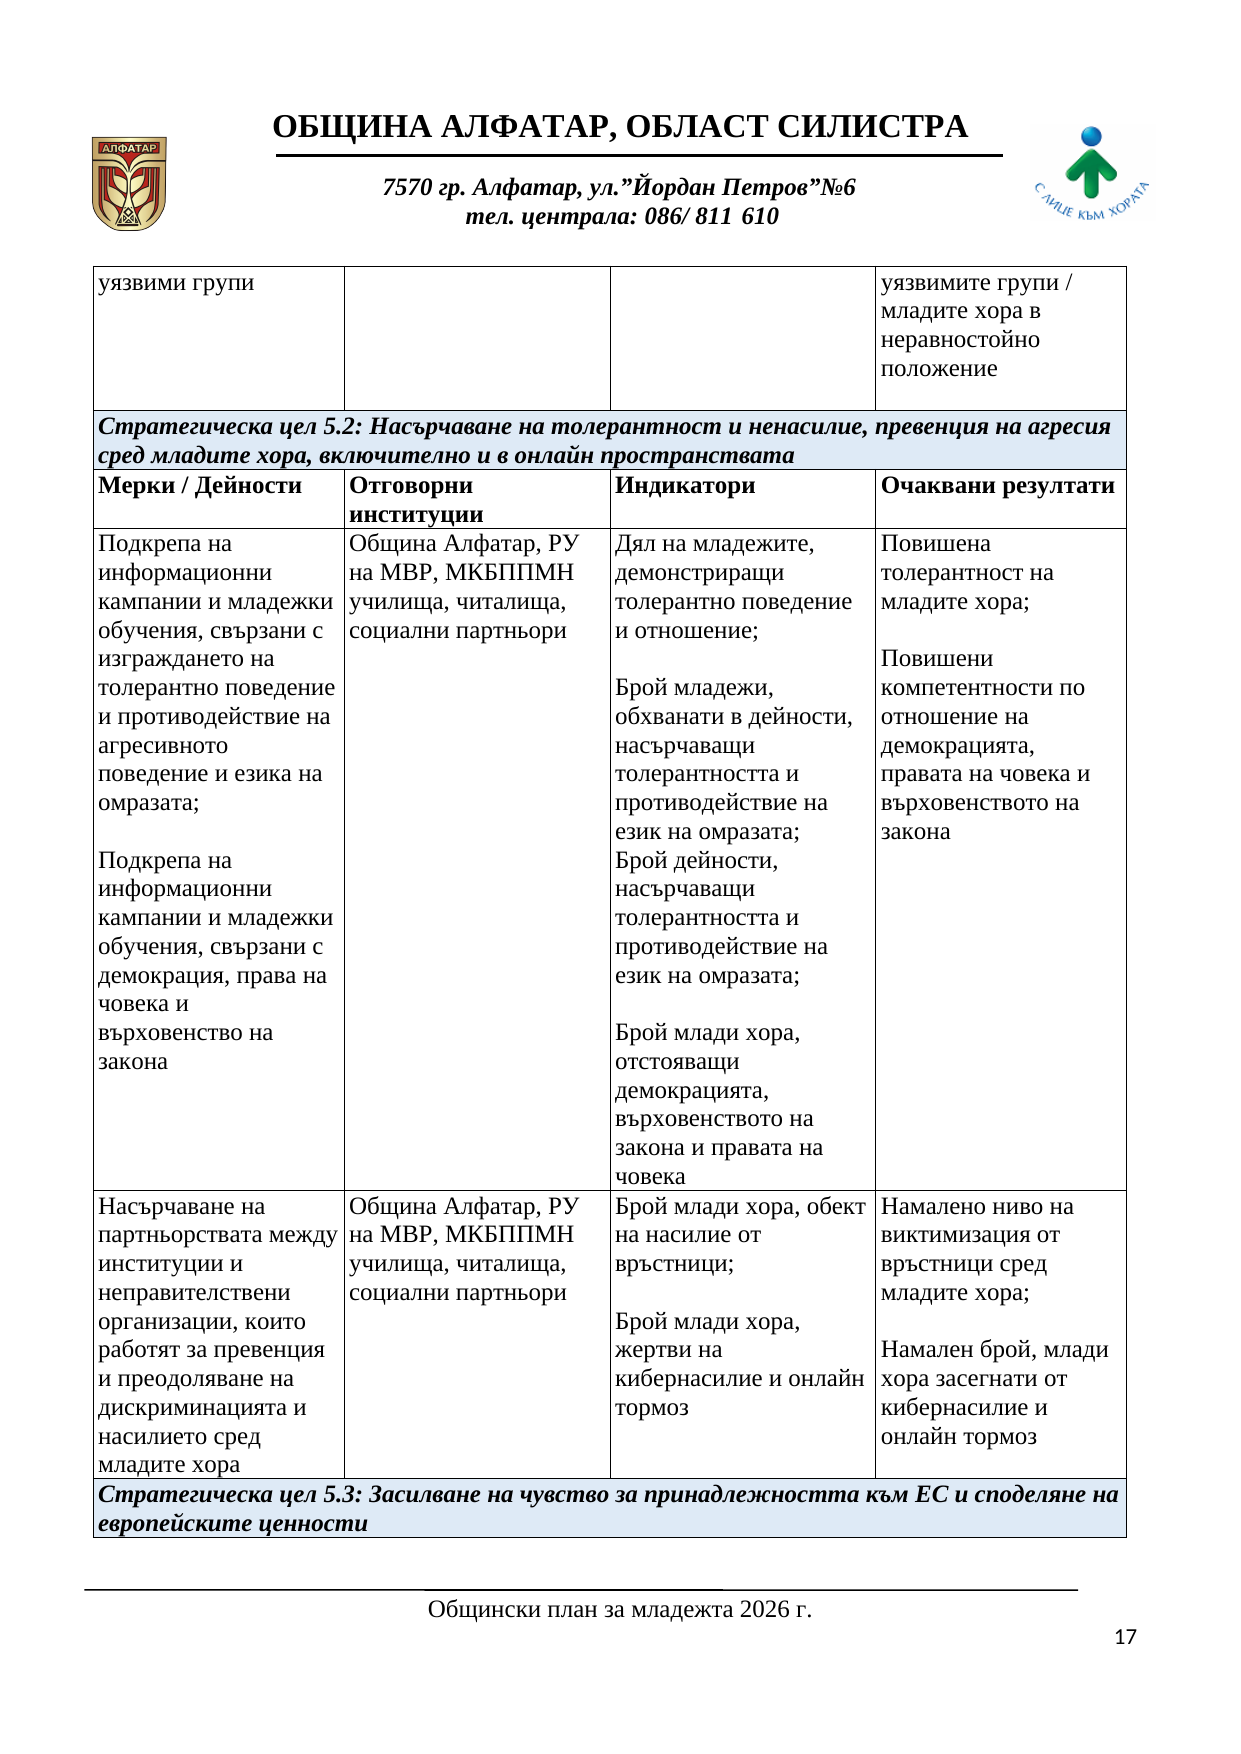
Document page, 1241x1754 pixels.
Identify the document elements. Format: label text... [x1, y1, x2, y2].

table_cell Стратегическа цел 5.2: Насърчаване на толерантност и ненасилие, превенция на агресия сред младите хора, включително и в онлайн пространствата [94, 411, 1126, 469]
table_cell Индикатори [611, 470, 875, 527]
table_cell Мерки / Дейности [94, 470, 344, 527]
table_cell Брой млади хора, обект на насилие от връстници; Брой млади хора, жертви на кибернасилие и онлайн тормоз [611, 1191, 875, 1478]
table_cell Стратегическа цел 5.3: Засилване на чувство за принадлежността към ЕС и споделяне на европейските ценности [94, 1479, 1126, 1537]
table_cell уязвимите групи / младите хора в неравностойно положение [876, 267, 1126, 410]
table_cell Очаквани резултати [876, 470, 1126, 527]
table_cell Насърчаване на партньорствата между институции и неправителствени организации, които работят за превенция и преодоляване на дискриминацията и насилието сред младите хора [94, 1191, 344, 1478]
table_cell Повишена толерантност на младите хора; Повишени компетентности по отношение на демокрацията, правата на човека и върховенството на закона [876, 529, 1126, 1190]
table_cell Отговорни институции [345, 470, 610, 527]
table_cell [611, 267, 875, 410]
table_cell Община Алфатар, РУ на МВР, МКБППМН училища, читалища, социални партньори [345, 1191, 610, 1478]
table_cell Дял на младежите, демонстриращи толерантно поведение и отношение; Брой младежи, обхванати в дейности, насърчаващи толерантността и противодействие на език на омразата; Брой дейности, насърчаващи толерантността и противодействие на език на омразата; Брой млади хора, отстояващи демокрацията, върховенството на закона и правата на човека [611, 529, 875, 1190]
table_cell Намалено ниво на виктимизация от връстници сред младите хора; Намален брой, млади хора засегнати от кибернасилие и онлайн тормоз [876, 1191, 1126, 1478]
table_cell уязвими групи [94, 267, 344, 410]
table_cell Община Алфатар, РУ на МВР, МКБППМН училища, читалища, социални партньори [345, 529, 610, 1190]
table_cell [345, 267, 610, 410]
table_cell Подкрепа на информационни кампании и младежки обучения, свързани с изграждането на толерантно поведение и противодействие на агресивното поведение и езика на омразата; Подкрепа на информационни кампании и младежки обучения, свързани с демокрация, права на човека и върховенство на закона [94, 529, 344, 1190]
